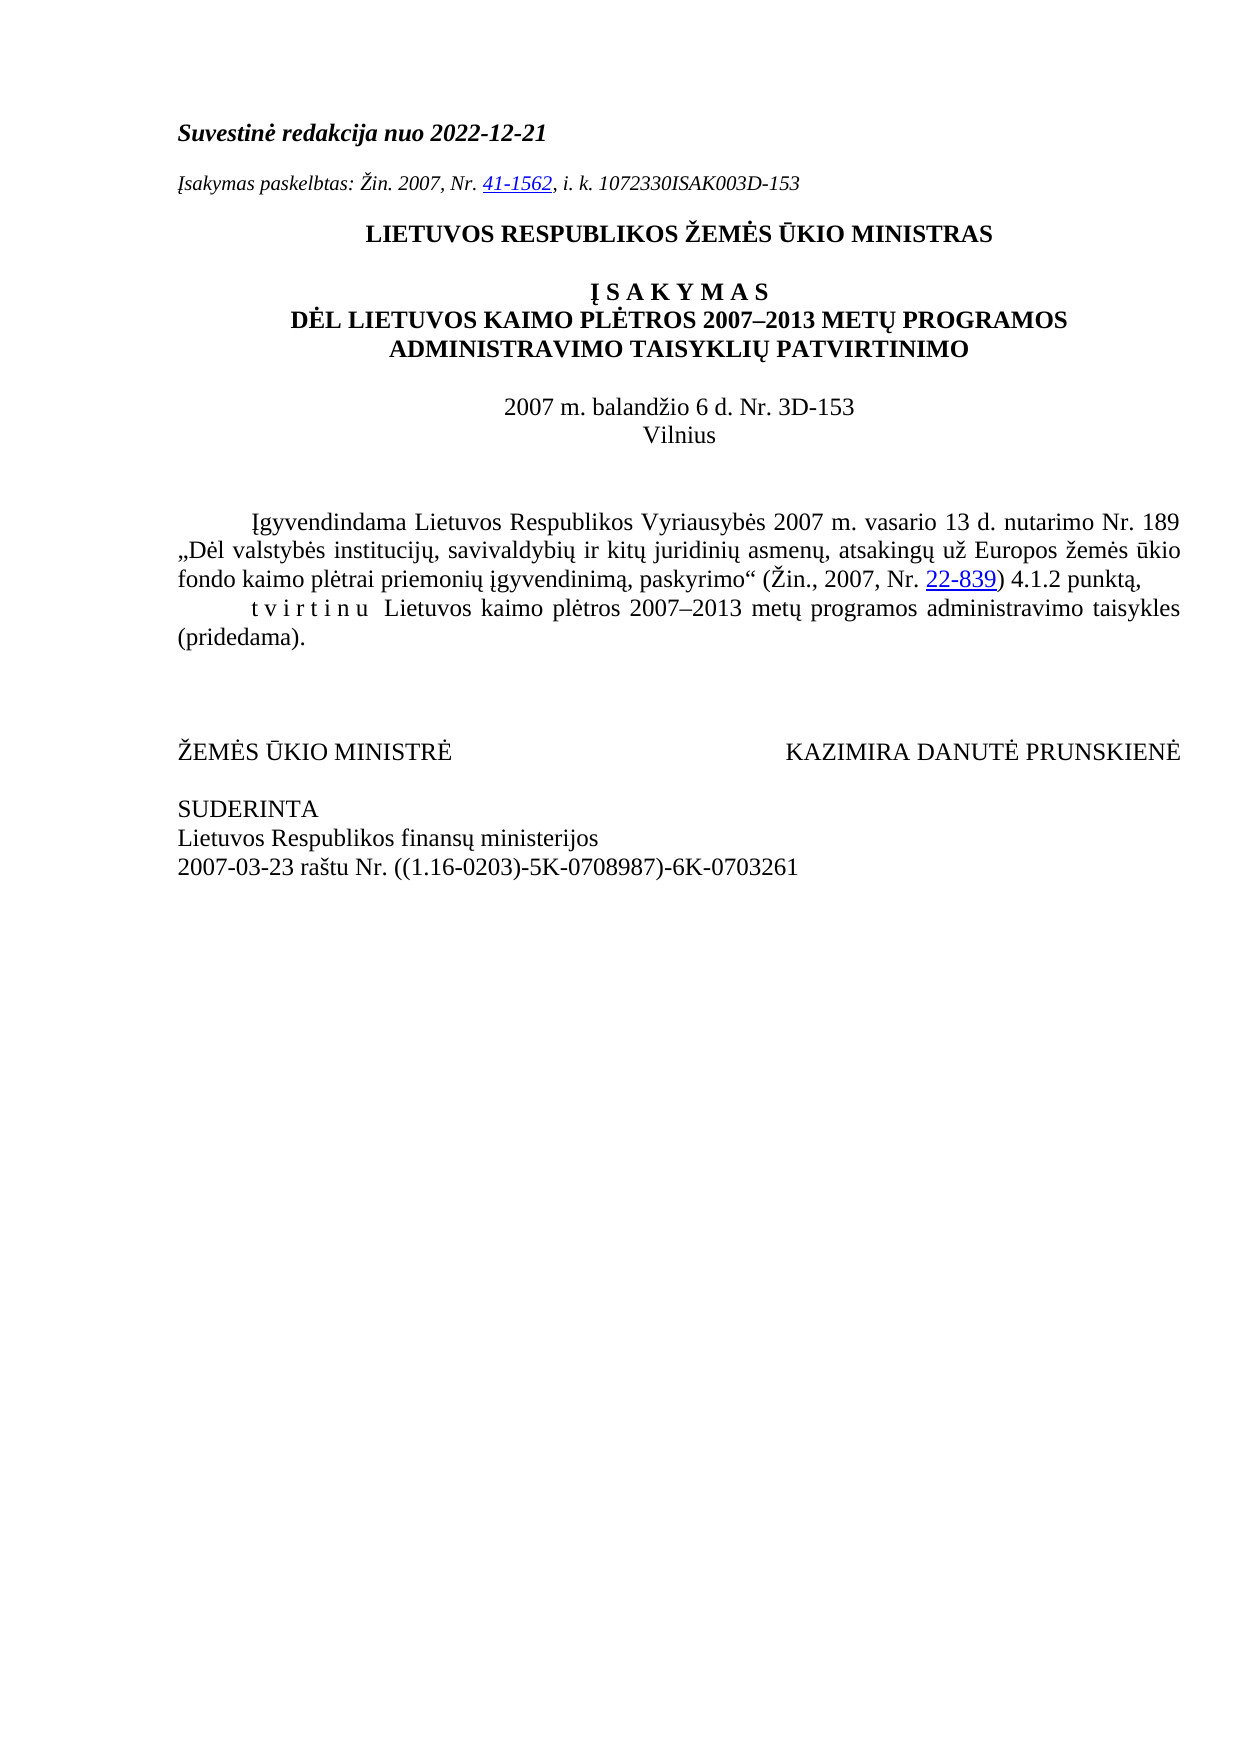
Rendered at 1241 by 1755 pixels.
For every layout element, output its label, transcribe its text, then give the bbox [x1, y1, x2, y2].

text 2007 m. balandžio 6 d. Nr. 3D-153 [177, 392, 1181, 420]
text Vilnius [177, 420, 1181, 449]
text tvirtinu Lietuvos kaimo plėtros 2007–2013 metų programos administravimo taisykles (pridedama). [177, 593, 1181, 650]
text SUDERINTA [177, 794, 1181, 823]
text Įgyvendindama Lietuvos Respublikos Vyriausybės 2007 m. vasario 13 d. nutarimo Nr. 189 „Dėl valstybės institucijų, savivaldybių ir kitų juridinių asmenų, atsakingų už Europos žemės ūkio fondo kaimo plėtrai priemonių įgyvendinimą, paskyrimo“ (Žin., 2007, Nr. 22-839) 4.1.2 punktą, [177, 507, 1181, 593]
text 2007-03-23 raštu Nr. ((1.16-0203)-5K-0708987)-6K-0703261 [177, 852, 1181, 880]
text Suvestinė redakcija nuo 2022-12-21 [177, 118, 1181, 147]
text Į S A K Y M A S [177, 277, 1181, 305]
text DĖL LIETUVOS KAIMO PLĖTROS 2007–2013 METŲ PROGRAMOS ADMINISTRAVIMO TAISYKLIŲ PATVIRTINIMO [177, 305, 1181, 363]
text LIETUVOS RESPUBLIKOS ŽEMĖS ŪKIO MINISTRAS [177, 219, 1181, 248]
text ŽEMĖS ŪKIO MINISTRĖ KAZIMIRA DANUTĖ PRUNSKIENĖ [177, 737, 1181, 765]
text Lietuvos Respublikos finansų ministerijos [177, 823, 1181, 852]
text Įsakymas paskelbtas: Žin. 2007, Nr. 41-1562, i. k. 1072330ISAK003D-153 [177, 171, 1181, 195]
